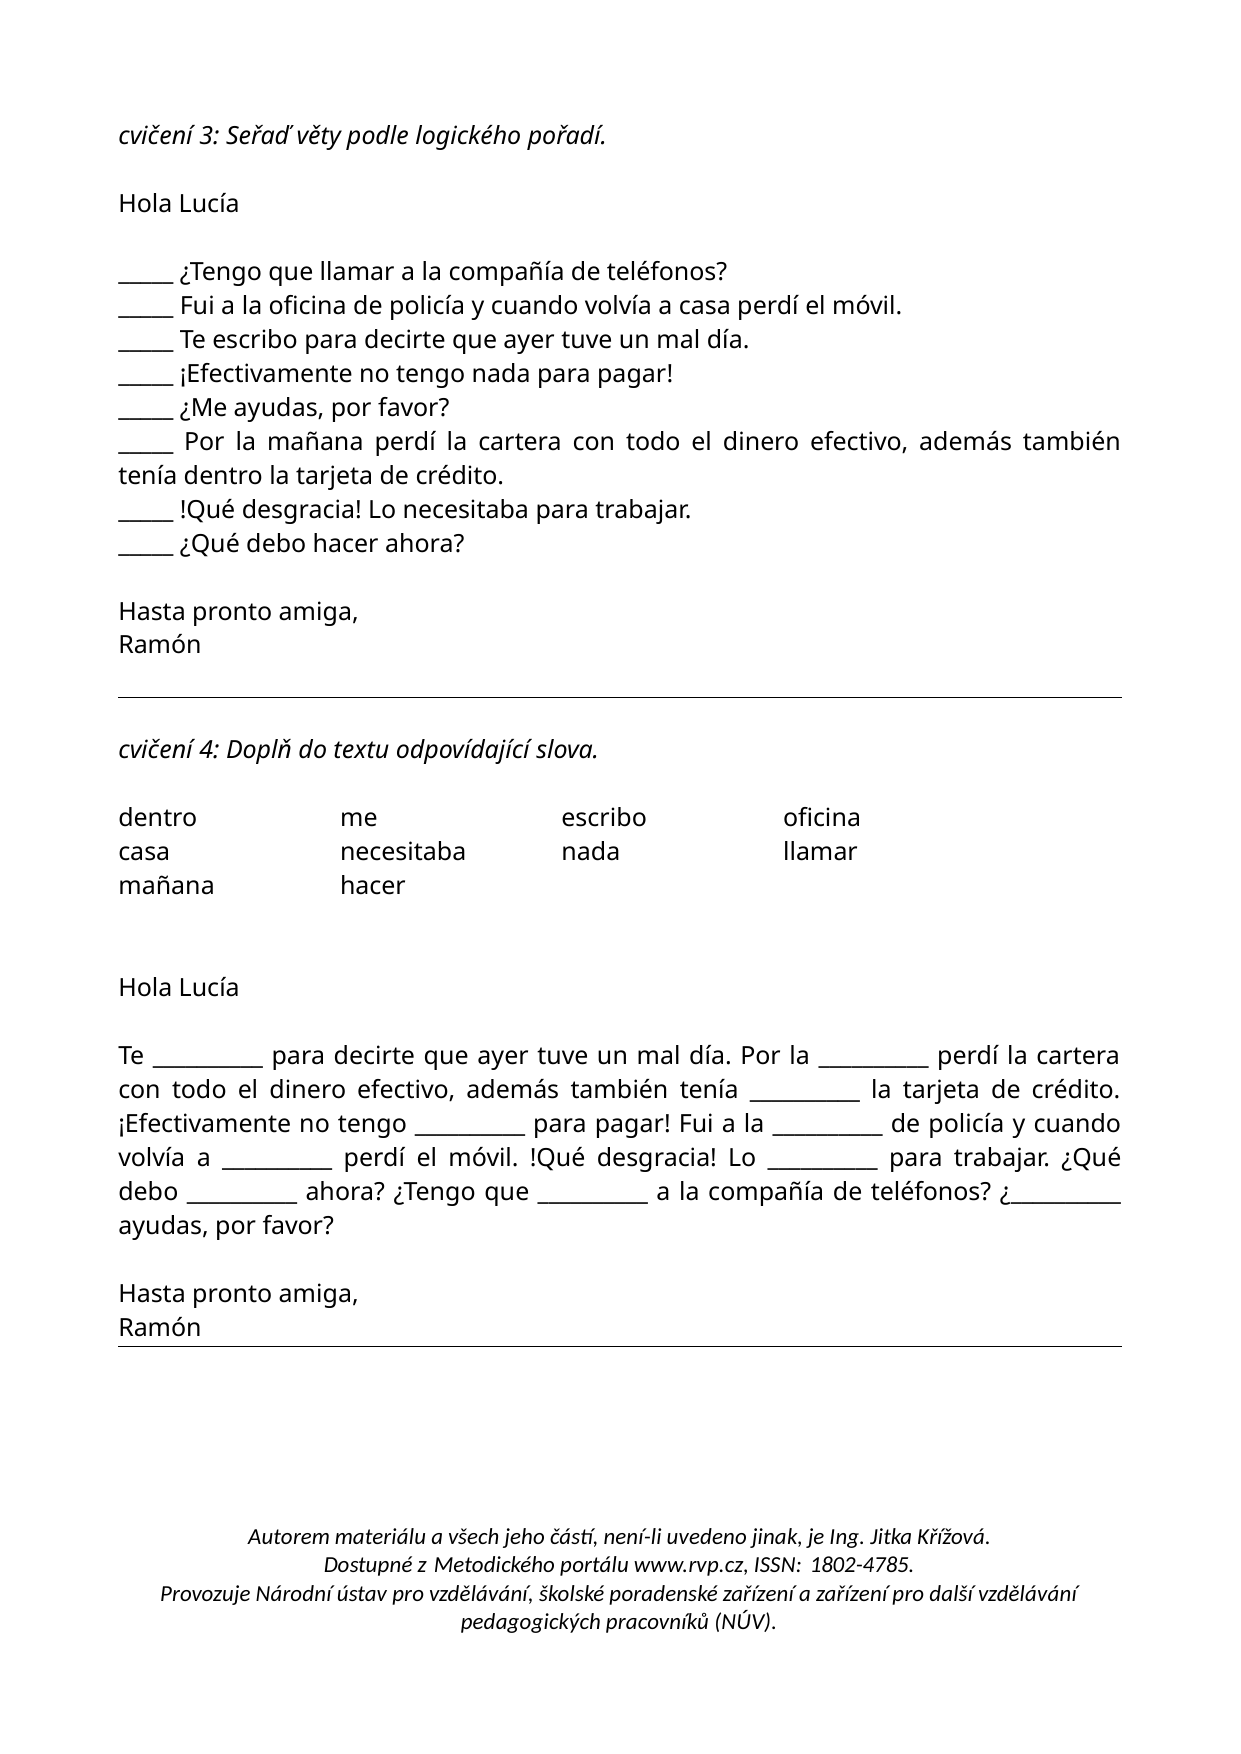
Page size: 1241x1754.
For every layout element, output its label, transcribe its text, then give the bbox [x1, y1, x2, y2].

text _____ ¿Tengo que llamar a la compañía de teléfonos? [118, 254, 1122, 288]
text Ramón [118, 627, 1122, 661]
text cvičení 3: Seřaď věty podle logického pořadí. [118, 118, 1122, 152]
text Hasta pronto amiga, [118, 593, 1122, 627]
text casa necesitaba nada llamar [118, 834, 1122, 868]
text Hola Lucía [118, 970, 1122, 1004]
text mañana hacer [118, 868, 1122, 902]
text Te __________ para decirte que ayer tuve un mal día. Por la __________ perdí la cartera con todo el dinero efectivo, además también tenía __________ la tarjeta de crédito. ¡Efectivamente no tengo __________ para pagar! Fui a la __________ de policía y cuando volvía a __________ perdí el móvil. !Qué desgracia! Lo __________ para trabajar. ¿Qué debo __________ ahora? ¿Tengo que __________ a la compañía de teléfonos? ¿__________ ayudas, por favor? [118, 1038, 1122, 1242]
text Ramón [118, 1310, 1122, 1346]
text _____ ¿Qué debo hacer ahora? [118, 526, 1122, 559]
text _____ Fui a la oficina de policía y cuando volvía a casa perdí el móvil. [118, 288, 1122, 322]
text cvičení 4: Doplň do textu odpovídající slova. [118, 732, 1122, 766]
text Hola Lucía [118, 186, 1122, 220]
text _____ Te escribo para decirte que ayer tuve un mal día. [118, 322, 1122, 356]
text _____ Por la mañana perdí la cartera con todo el dinero efectivo, además también tenía dentro la tarjeta de crédito. [118, 424, 1122, 492]
text _____ !Qué desgracia! Lo necesitaba para trabajar. [118, 492, 1122, 526]
text Hasta pronto amiga, [118, 1276, 1122, 1310]
text _____ ¡Efectivamente no tengo nada para pagar! [118, 356, 1122, 390]
text _____ ¿Me ayudas, por favor? [118, 390, 1122, 424]
text dentro me escribo oficina [118, 800, 1122, 834]
